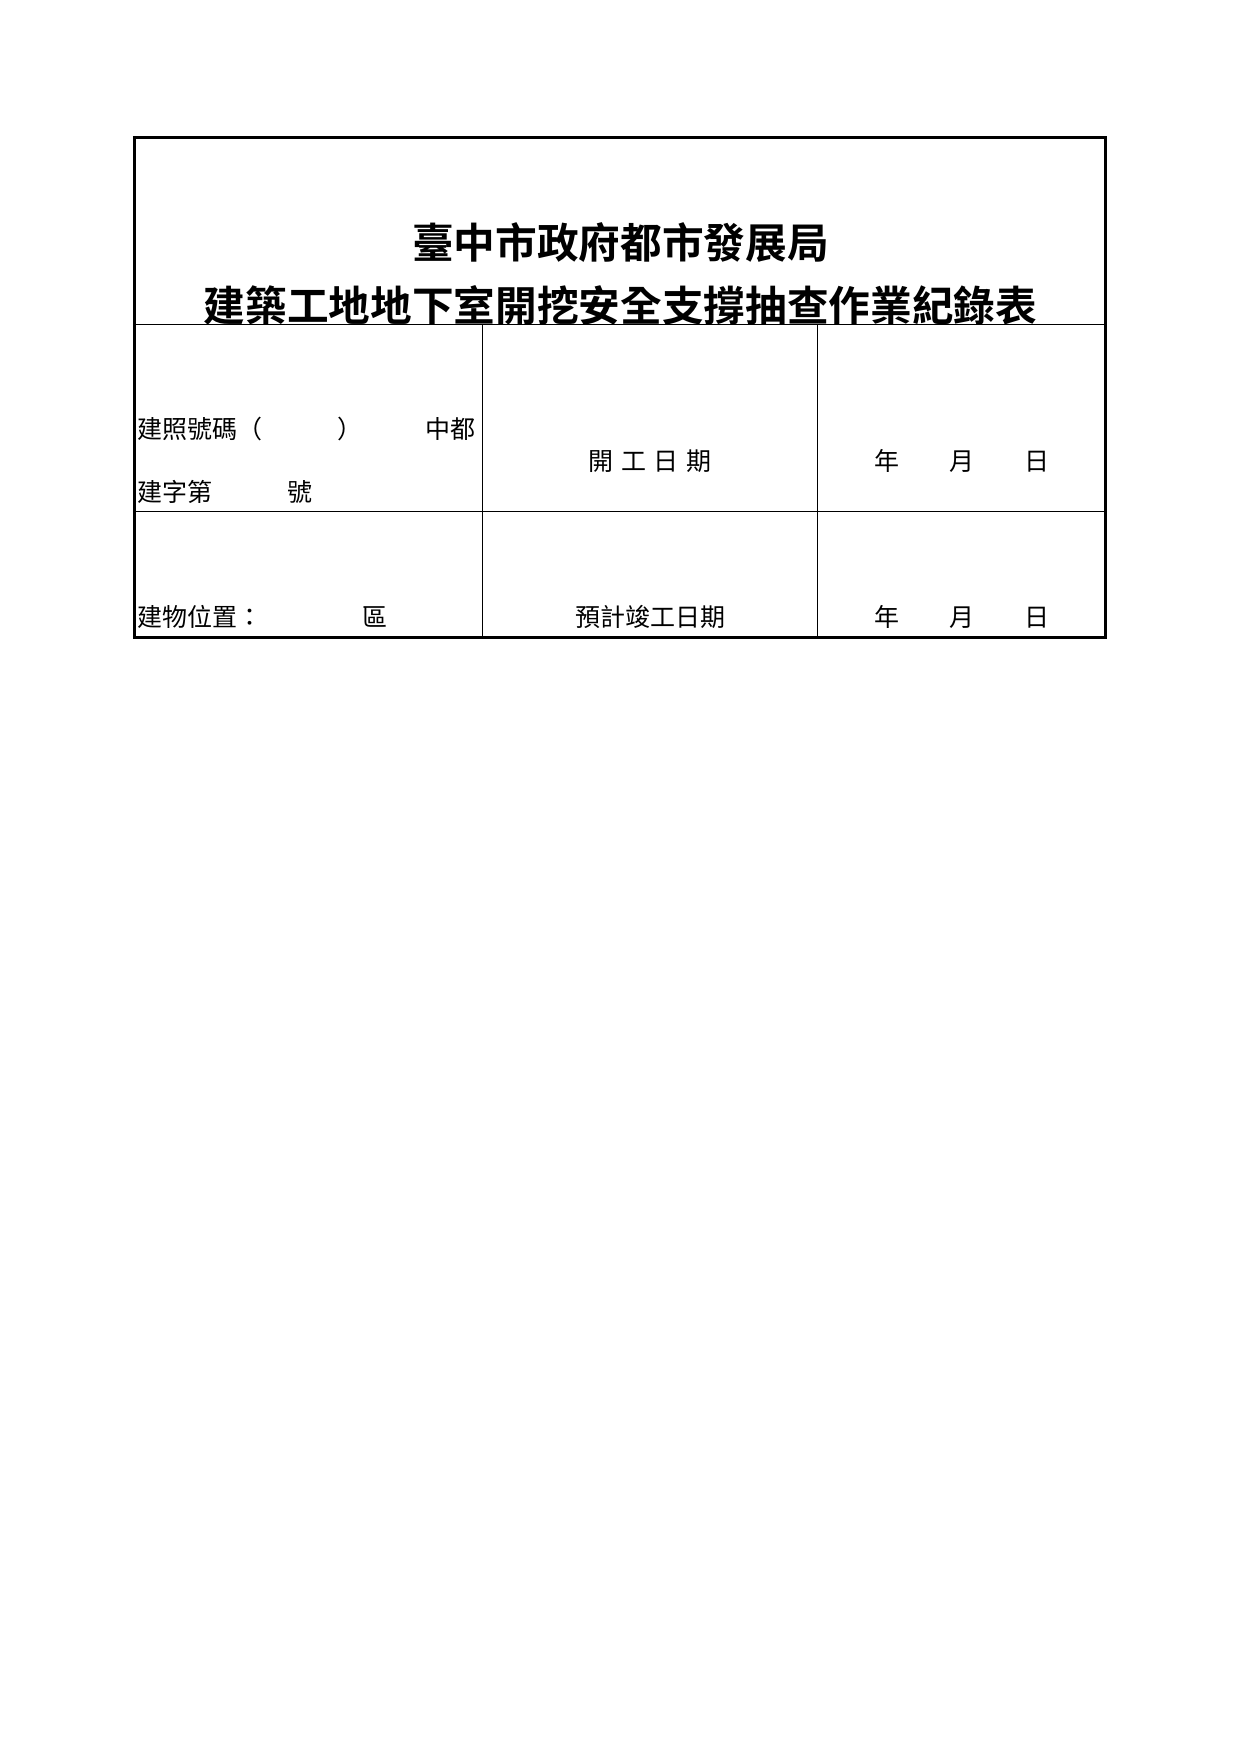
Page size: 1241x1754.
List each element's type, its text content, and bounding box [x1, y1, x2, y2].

table_cell 預計竣工日期 [483, 512, 817, 636]
table_cell 年 月 日 [818, 325, 1104, 511]
table_cell 建照號碼（ ） 中都建字第 號 [136, 325, 482, 511]
table_cell 建物位置： 區 [136, 512, 482, 636]
table_header 臺中市政府都市發展局 建築工地地下室開挖安全支撐抽查作業紀錄表 [136, 139, 1104, 324]
table_cell 年 月 日 [818, 512, 1104, 636]
table_cell 開工日期 [483, 325, 817, 511]
